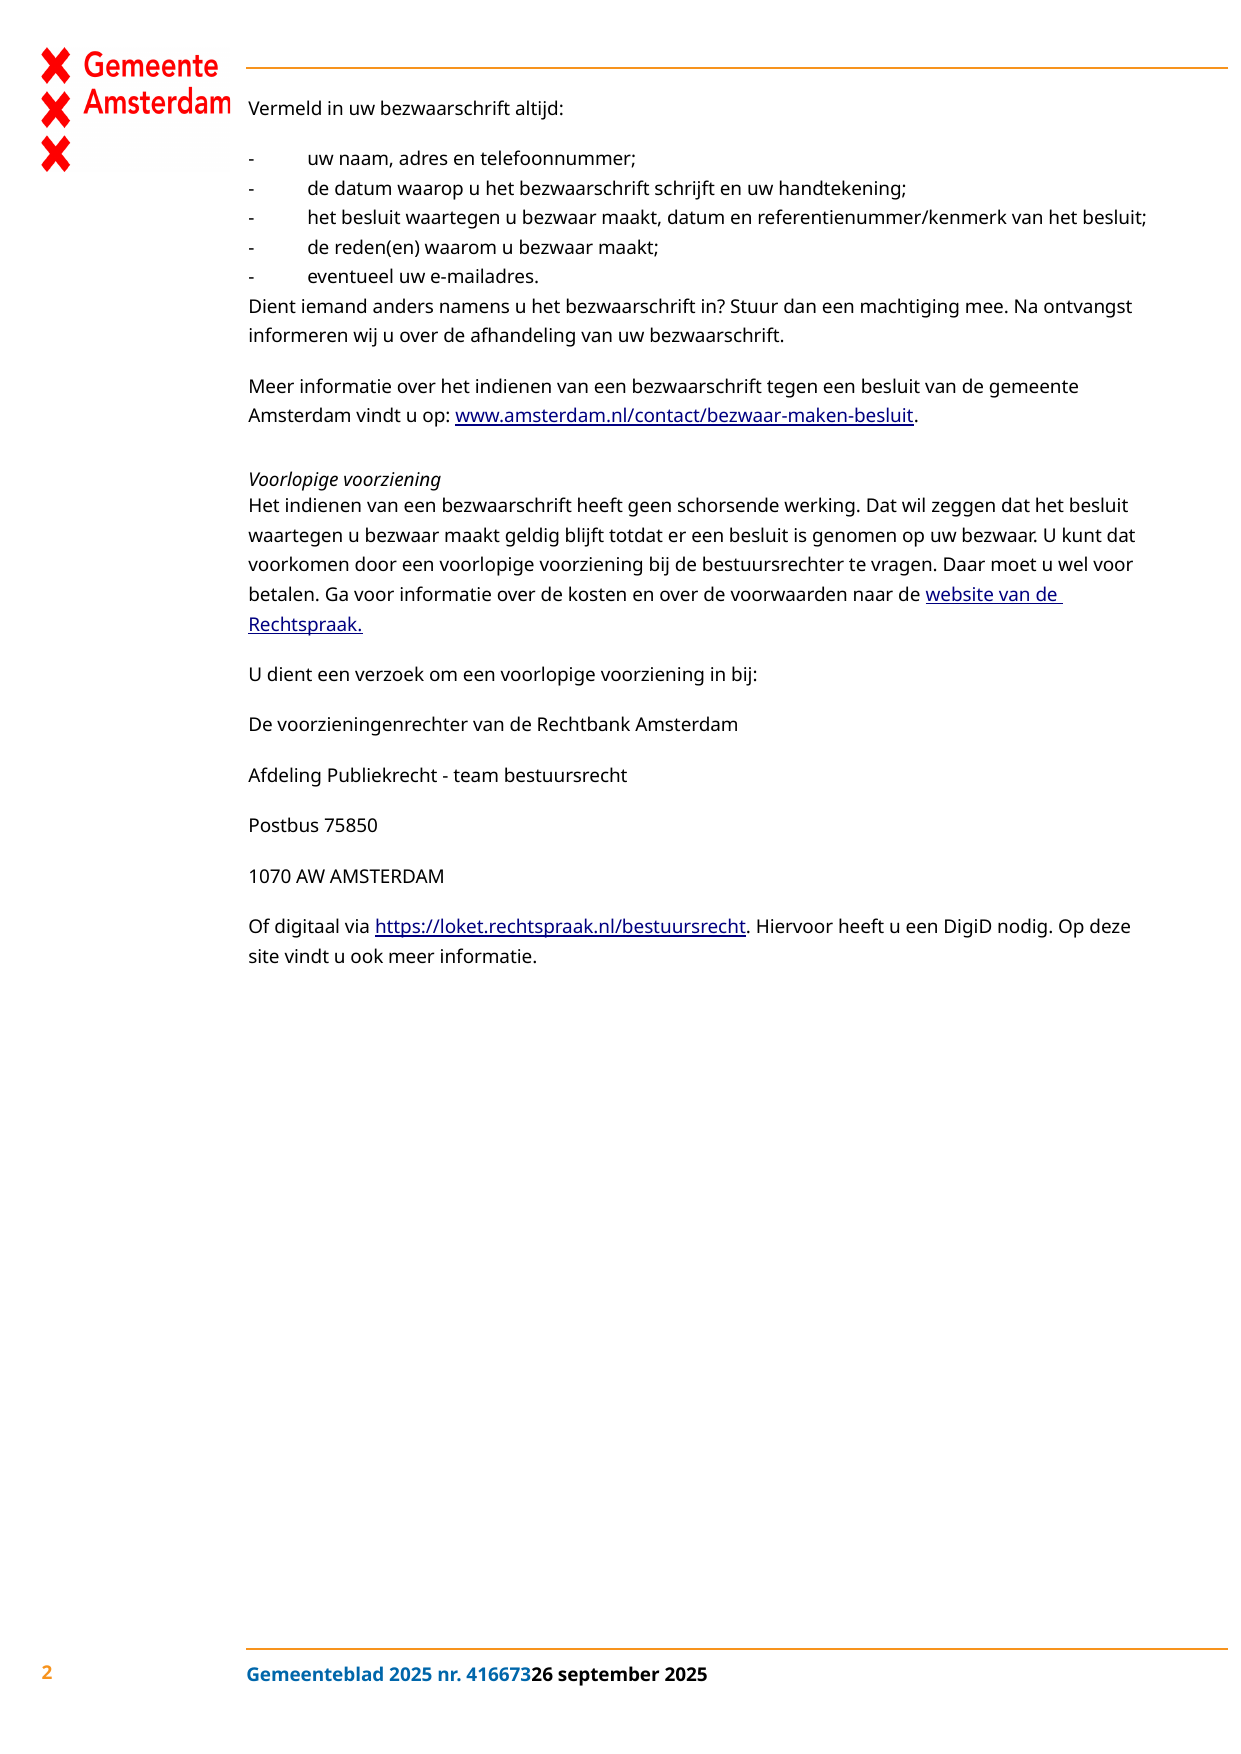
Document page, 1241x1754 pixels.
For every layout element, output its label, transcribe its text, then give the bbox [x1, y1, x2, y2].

text De voorzieningenrechter van de Rechtbank Amsterdam [248, 712, 1152, 737]
list het besluit waartegen u bezwaar maakt, datum en referentienummer/kenmerk van het besluit; [248, 204, 1152, 230]
list de reden(en) waarom u bezwaar maakt; [248, 234, 1152, 260]
text Voorlopige voorziening [248, 467, 1152, 492]
text Vermeld in uw bezwaarschrift altijd: [248, 95, 1152, 121]
text U dient een verzoek om een voorlopige voorziening in bij: [248, 661, 1152, 687]
list de datum waarop u het bezwaarschrift schrijft en uw handtekening; [248, 175, 1152, 201]
text Meer informatie over het indienen van een bezwaarschrift tegen een besluit van de gemeente Amsterdam vindt u op: www.amsterdam.nl/contact/bezwaar-maken-besluit. [248, 373, 1152, 428]
text Of digitaal via https://loket.rechtspraak.nl/bestuursrecht. Hiervoor heeft u een DigiD nodig. Op deze site vindt u ook meer informatie. [248, 913, 1152, 968]
text Het indienen van een bezwaarschrift heeft geen schorsende werking. Dat wil zeggen dat het besluit waartegen u bezwaar maakt geldig blijft totdat er een besluit is genomen op uw bezwaar. U kunt dat voorkomen door een voorlopige voorziening bij de bestuursrechter te vragen. Daar moet u wel voor betalen. Ga voor informatie over de kosten en over de voorwaarden naar de website van de Rechtspraak. [248, 492, 1152, 636]
list uw naam, adres en telefoonnummer; [248, 145, 1152, 171]
text 1070 AW AMSTERDAM [248, 863, 1152, 888]
picture [41, 47, 231, 172]
text Postbus 75850 [248, 812, 1152, 838]
text Afdeling Publiekrecht - team bestuursrecht [248, 762, 1152, 788]
list eventueel uw e-mailadres. [248, 263, 1152, 289]
text Dient iemand anders namens u het bezwaarschrift in? Stuur dan een machtiging mee. Na ontvangst informeren wij u over de afhandeling van uw bezwaarschrift. [248, 293, 1152, 348]
